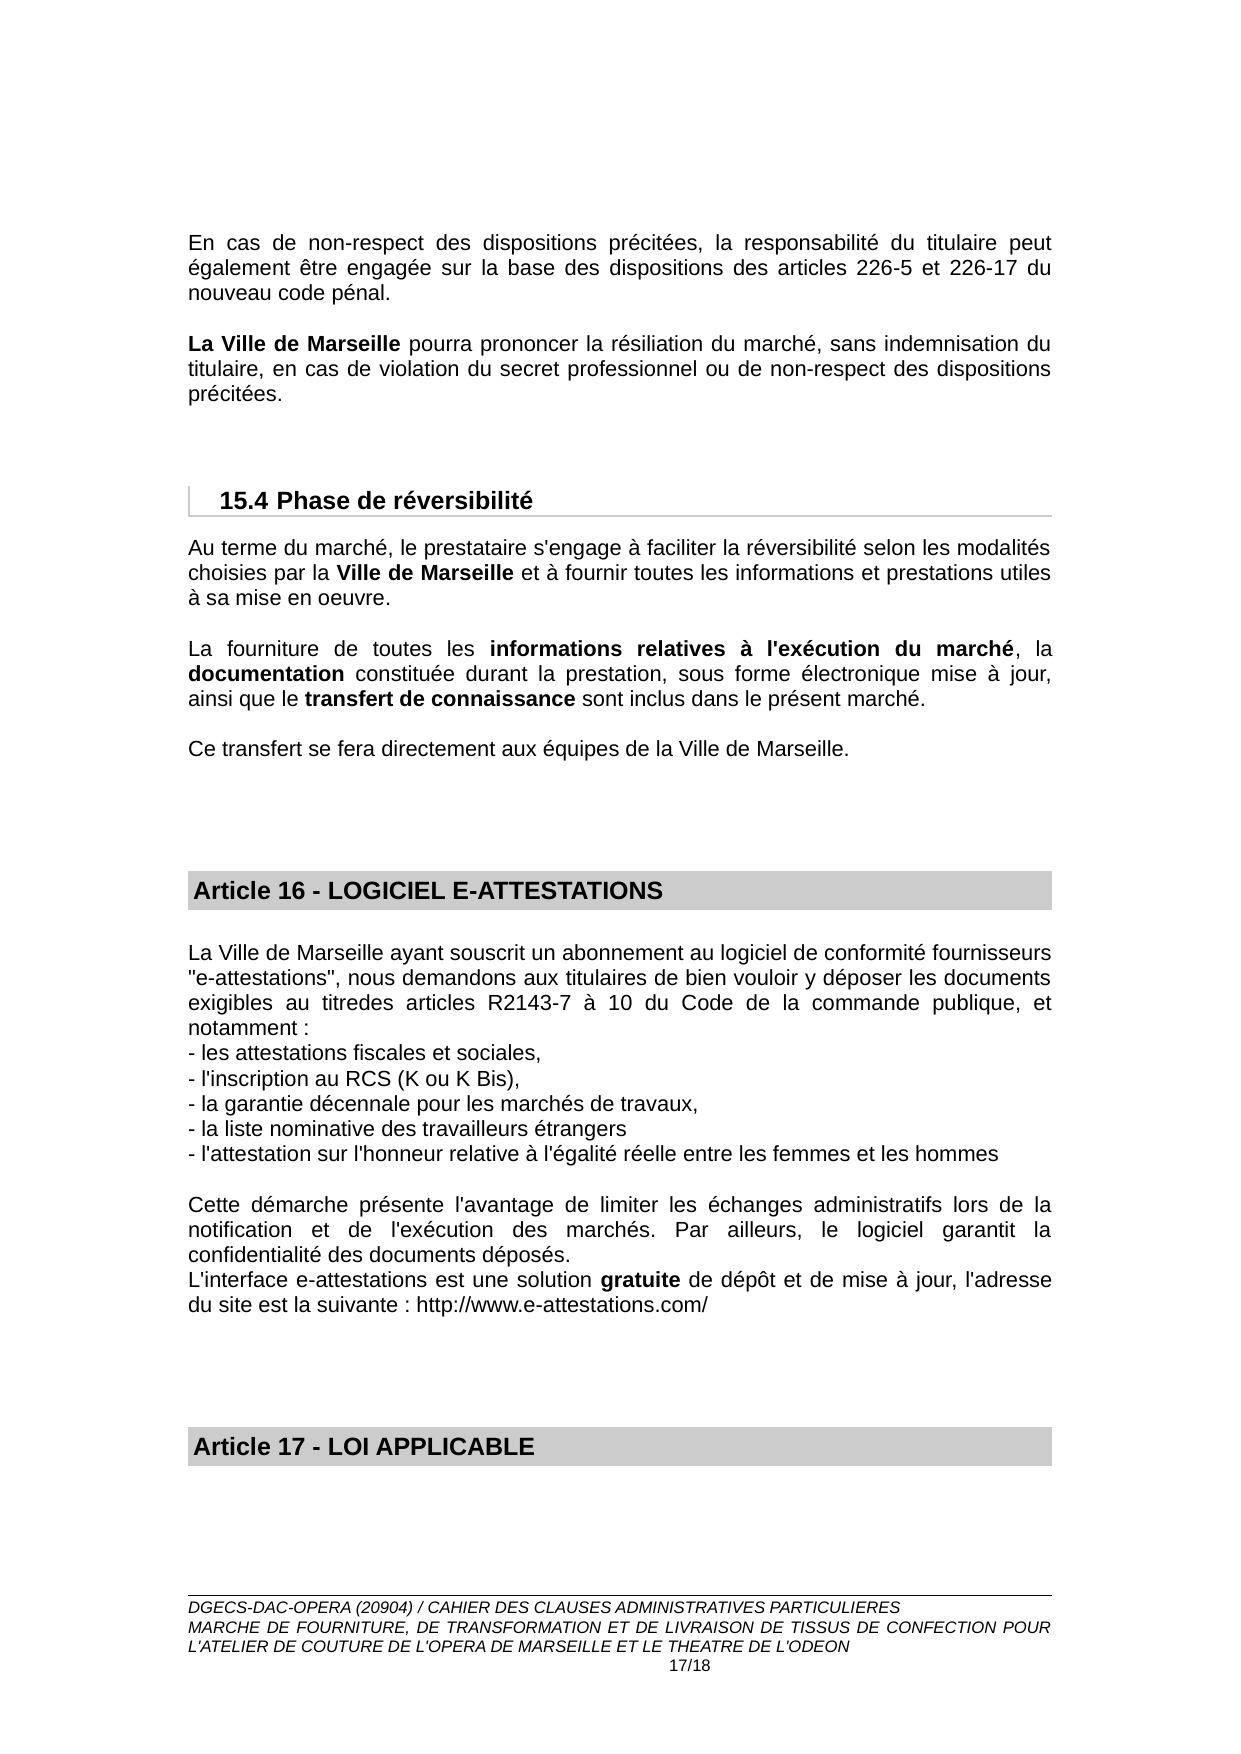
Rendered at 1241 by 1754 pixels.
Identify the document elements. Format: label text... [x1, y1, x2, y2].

subtitle LOGICIEL E-ATTESTATIONS [190, 873, 1050, 908]
text En cas de non-respect des dispositions précitées, la responsabilité du titulaire peut également être engagée sur la base des dispositions des articles 226-5 et 226-17 du nouveau code pénal. [188, 230, 1052, 305]
text - la liste nominative des travailleurs étrangers [188, 1116, 1052, 1141]
text La fourniture de toutes les informations relatives à l'exécution du marché, la documentation constituée durant la prestation, sous forme électronique mise à jour, ainsi que le transfert de connaissance sont inclus dans le présent marché. [188, 636, 1052, 711]
text Cette démarche présente l'avantage de limiter les échanges administratifs lors de la notification et de l'exécution des marchés. Par ailleurs, le logiciel garantit la confidentialité des documents déposés. [188, 1192, 1052, 1267]
text - l'inscription au RCS (K ou K Bis), [188, 1066, 1052, 1091]
text Ce transfert se fera directement aux équipes de la Ville de Marseille. [188, 736, 1052, 762]
text - la garantie décennale pour les marchés de travaux, [188, 1091, 1052, 1116]
text La Ville de Marseille pourra prononcer la résiliation du marché, sans indemnisation du titulaire, en cas de violation du secret professionnel ou de non-respect des dispositions précitées. [188, 331, 1052, 406]
subtitle LOI APPLICABLE [190, 1429, 1050, 1464]
subtitle Phase de réversibilité [190, 486, 1052, 515]
text - l'attestation sur l'honneur relative à l'égalité réelle entre les femmes et les hommes [188, 1141, 1052, 1166]
text - les attestations fiscales et sociales, [188, 1040, 1052, 1066]
text Au terme du marché, le prestataire s'engage à faciliter la réversibilité selon les modalités choisies par la Ville de Marseille et à fournir toutes les informations et prestations utiles à sa mise en oeuvre. [188, 535, 1052, 610]
text L'interface e-attestations est une solution gratuite de dépôt et de mise à jour, l'adresse du site est la suivante : http://www.e-attestations.com/ [188, 1267, 1052, 1318]
text La Ville de Marseille ayant souscrit un abonnement au logiciel de conformité fournisseurs "e-attestations", nous demandons aux titulaires de bien vouloir y déposer les documents exigibles au titredes articles R2143-7 à 10 du Code de la commande publique, et notamment : [188, 939, 1052, 1040]
